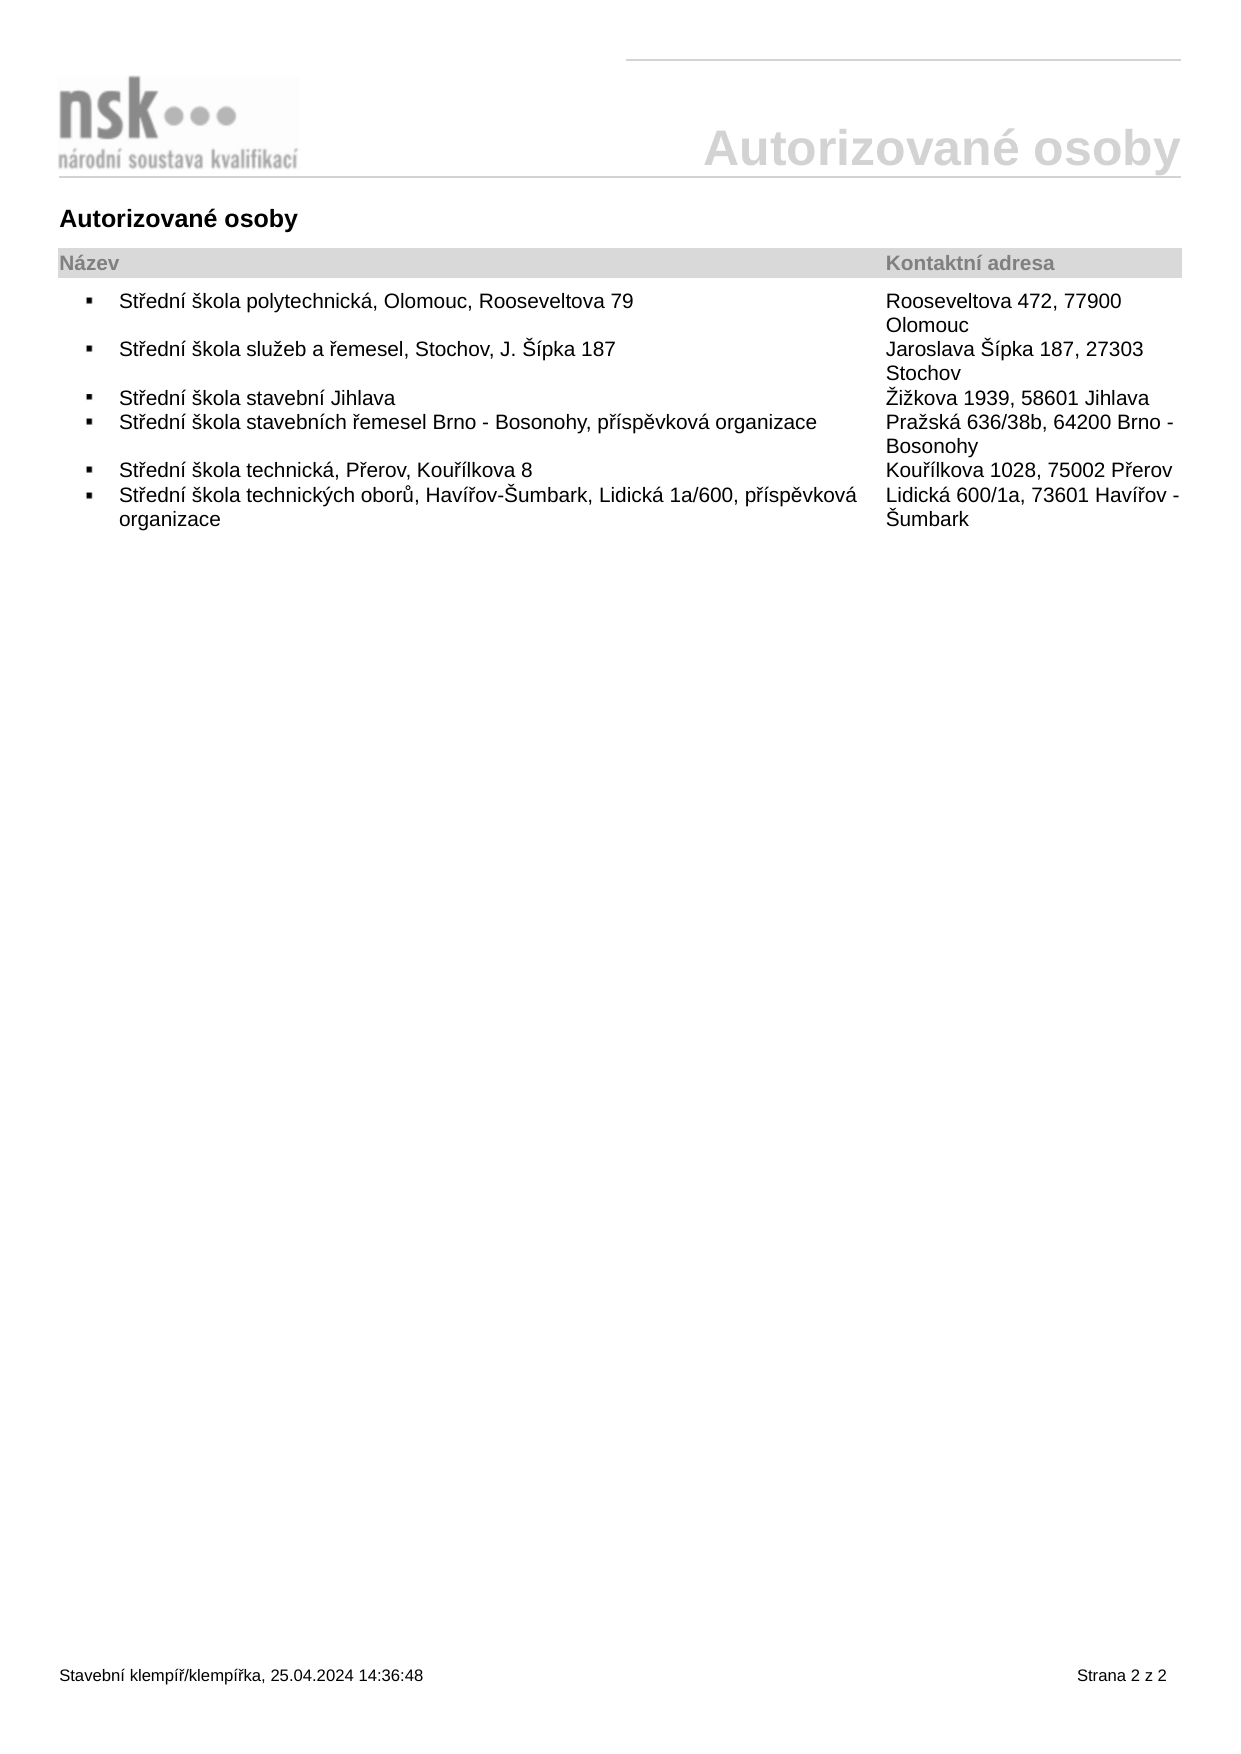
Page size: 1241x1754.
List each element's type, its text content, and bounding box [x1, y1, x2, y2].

table_cell [1167, 1131, 1181, 1395]
table_cell [1167, 236, 1181, 248]
table_cell [618, 278, 626, 289]
table_cell [860, 314, 886, 337]
table_cell [59, 435, 119, 457]
table_cell Střední škola stavební Jihlava [119, 386, 886, 410]
table_cell [481, 314, 617, 337]
table_cell [886, 531, 1167, 831]
table_cell [626, 278, 860, 289]
table_cell [860, 1395, 886, 1658]
table_cell [860, 362, 886, 386]
picture [59, 386, 119, 409]
picture [59, 410, 119, 434]
picture [59, 288, 119, 313]
table_cell Jaroslava Šípka 187, 27303 Stochov [886, 337, 1181, 386]
table_cell [1167, 278, 1181, 289]
table_cell Žižkova 1939, 58601 Jihlava [886, 386, 1181, 410]
table_cell [59, 171, 119, 176]
table_cell Střední škola služeb a řemesel, Stochov, J. Šípka 187 [119, 337, 886, 362]
table_cell Autorizované osoby [626, 61, 1181, 176]
table_cell [618, 1395, 626, 1658]
table_cell [618, 194, 626, 200]
table_cell [119, 1131, 481, 1395]
table_cell [626, 236, 860, 248]
table_cell [1167, 1395, 1181, 1658]
table_cell [119, 362, 481, 386]
table_cell [618, 831, 626, 1131]
table_cell [59, 1131, 119, 1395]
table_cell Střední škola technických oborů, Havířov-Šumbark, Lidická 1a/600, příspěvková organizace [119, 483, 886, 531]
table_cell Kouřílkova 1028, 75002 Přerov [886, 458, 1181, 483]
table_cell [626, 435, 860, 458]
table_cell Střední škola technická, Přerov, Kouřílkova 8 [119, 458, 886, 483]
table_cell [59, 194, 119, 200]
table_cell [618, 170, 626, 176]
table_cell [886, 236, 1167, 248]
table_cell [626, 314, 860, 337]
table_cell [626, 531, 860, 831]
table_cell [59, 531, 119, 831]
picture [57, 59, 619, 171]
table_cell Rooseveltova 472, 77900 Olomouc [886, 289, 1181, 337]
table_cell [860, 194, 886, 200]
table_cell [59, 362, 119, 386]
table_cell [1167, 831, 1181, 1131]
table_cell [860, 236, 886, 248]
picture [59, 336, 119, 361]
table_cell Střední škola stavebních řemesel Brno - Bosonohy, příspěvková organizace [119, 410, 886, 435]
table_cell [1167, 531, 1181, 831]
table_cell [626, 194, 860, 200]
table_cell [481, 171, 617, 176]
table_cell [626, 831, 860, 1131]
table_cell [626, 1395, 860, 1658]
table_cell [618, 1131, 626, 1395]
table_cell [481, 236, 617, 248]
table_cell [481, 1395, 617, 1658]
table_cell [886, 1395, 1167, 1658]
table_cell Autorizované osoby [59, 200, 1181, 236]
table_cell [618, 314, 626, 337]
table_cell [59, 508, 119, 531]
table_cell [481, 194, 617, 200]
table_cell Pražská 636/38b, 64200 Brno - Bosonohy [886, 410, 1181, 458]
table_cell [119, 194, 481, 200]
table_cell [119, 435, 481, 458]
table_cell [618, 362, 626, 386]
table_cell [119, 278, 481, 289]
table_cell [481, 531, 617, 831]
table_cell [481, 278, 617, 289]
table_cell Střední škola polytechnická, Olomouc, Rooseveltova 79 [119, 289, 886, 314]
table_cell [886, 278, 1167, 289]
table_cell Stavební klempíř/klempířka, 25.04.2024 14:36:48 [59, 1658, 860, 1694]
picture [59, 483, 119, 508]
table_cell [59, 236, 119, 248]
table_cell [618, 236, 626, 248]
table_cell [618, 435, 626, 458]
table_cell [860, 278, 886, 289]
table_cell [860, 531, 886, 831]
table_cell [481, 831, 617, 1131]
table_cell [59, 278, 119, 288]
table_cell [59, 178, 1181, 194]
table_cell [59, 1395, 119, 1658]
table_cell [619, 59, 626, 170]
table_cell [860, 1131, 886, 1395]
table_cell [481, 362, 617, 386]
table_cell [119, 236, 481, 248]
table_cell Kontaktní adresa [886, 250, 1180, 277]
table_cell [1167, 1658, 1181, 1694]
table_cell Název [60, 250, 885, 277]
table_cell [860, 831, 886, 1131]
table_cell [59, 314, 119, 336]
table_cell [119, 171, 481, 176]
table_cell Lidická 600/1a, 73601 Havířov - Šumbark [886, 483, 1181, 531]
table_cell [481, 435, 617, 458]
table_cell [119, 531, 481, 831]
table_cell [119, 314, 481, 337]
table_cell [886, 831, 1167, 1131]
table_cell [626, 362, 860, 386]
table_cell [886, 1131, 1167, 1395]
table_cell [119, 1395, 481, 1658]
table_cell [1167, 194, 1181, 200]
table_cell [481, 1131, 617, 1395]
table_cell Strana 2 z 2 [860, 1658, 1167, 1694]
picture [59, 457, 119, 482]
table_cell [618, 531, 626, 831]
table_cell [59, 831, 119, 1131]
table_cell [860, 435, 886, 458]
table_cell [626, 1131, 860, 1395]
table_cell [886, 194, 1167, 200]
table_cell [119, 831, 481, 1131]
